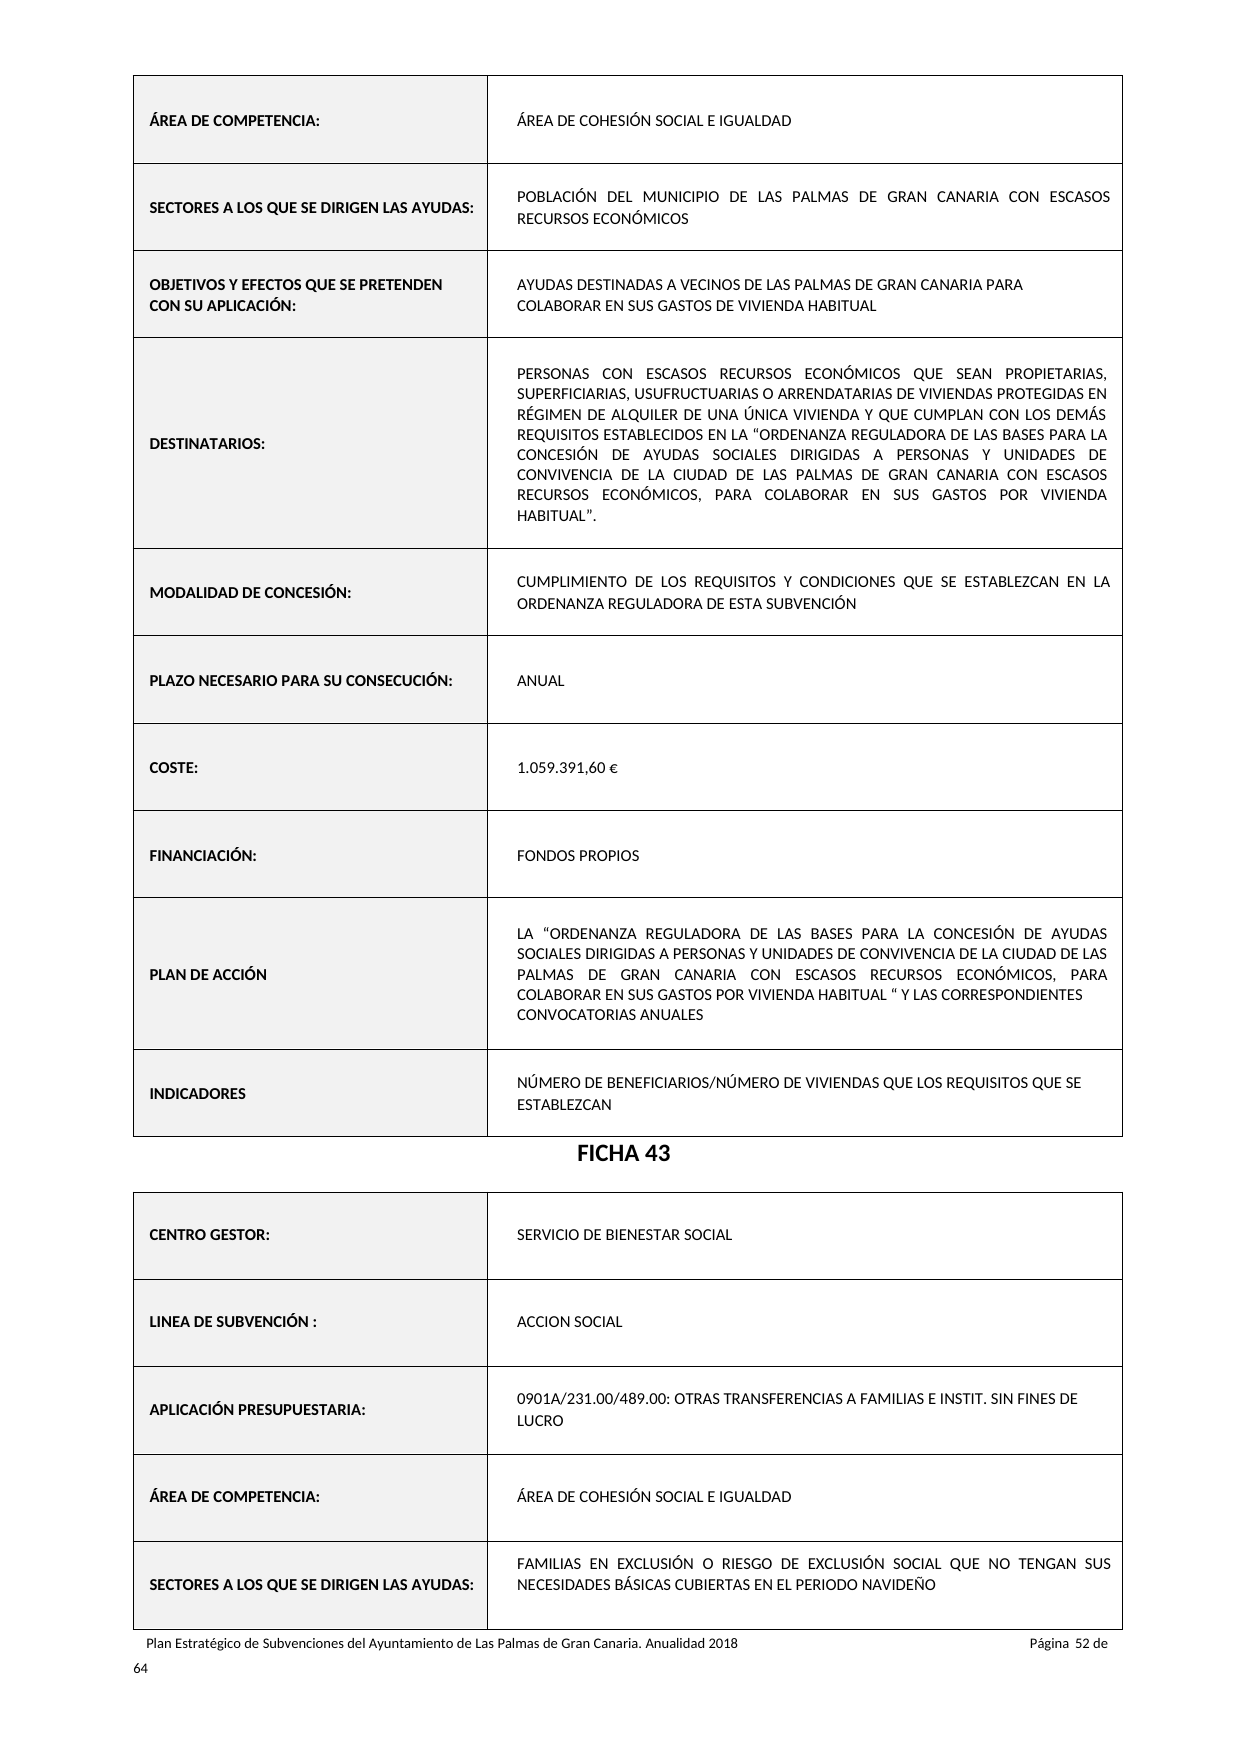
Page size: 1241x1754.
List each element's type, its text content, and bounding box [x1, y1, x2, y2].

table_cell NÚMERO DE BENEFICIARIOS/NÚMERO DE VIVIENDAS QUE LOS REQUISITOS QUE SE ESTABLEZCAN [488, 1050, 1122, 1136]
table_cell MODALIDAD DE CONCESIÓN: [134, 549, 487, 635]
table_cell COSTE: [134, 724, 487, 810]
table_cell PLAZO NECESARIO PARA SU CONSECUCIÓN: [134, 636, 487, 722]
table_cell 0901A/231.00/489.00: OTRAS TRANSFERENCIAS A FAMILIAS E INSTIT. SIN FINES DE LUCRO [488, 1367, 1122, 1453]
table_cell OBJETIVOS Y EFECTOS QUE SE PRETENDEN CON SU APLICACIÓN: [134, 251, 487, 337]
table_cell PLAN DE ACCIÓN [134, 898, 487, 1048]
text FICHA 43 [133, 1137, 676, 1167]
table_cell LA “ORDENANZA REGULADORA DE LAS BASES PARA LA CONCESIÓN DE AYUDAS SOCIALES DIRIGIDAS A PERSONAS Y UNIDADES DE CONVIVENCIA DE LA CIUDAD DE LAS PALMAS DE GRAN CANARIA CON ESCASOS RECURSOS ECONÓMICOS, PARA COLABORAR EN SUS GASTOS POR VIVIENDA HABITUAL “ Y LAS CORRESPONDIENTES CONVOCATORIAS ANUALES [488, 898, 1122, 1048]
table_cell CUMPLIMIENTO DE LOS REQUISITOS Y CONDICIONES QUE SE ESTABLEZCAN EN LA ORDENANZA REGULADORA DE ESTA SUBVENCIÓN [488, 549, 1122, 635]
table_cell FINANCIACIÓN: [134, 811, 487, 897]
table_cell INDICADORES [134, 1050, 487, 1136]
table_cell AYUDAS DESTINADAS A VECINOS DE LAS PALMAS DE GRAN CANARIA PARA COLABORAR EN SUS GASTOS DE VIVIENDA HABITUAL [488, 251, 1122, 337]
table_cell POBLACIÓN DEL MUNICIPIO DE LAS PALMAS DE GRAN CANARIA CON ESCASOS RECURSOS ECONÓMICOS [488, 164, 1122, 250]
table_cell ÁREA DE COHESIÓN SOCIAL E IGUALDAD [488, 76, 1122, 162]
table_cell ÁREA DE COMPETENCIA: [134, 1455, 487, 1541]
table_cell FONDOS PROPIOS [488, 811, 1122, 897]
table_cell DESTINATARIOS: [134, 338, 487, 548]
table_cell ACCION SOCIAL [488, 1280, 1122, 1366]
table_cell SECTORES A LOS QUE SE DIRIGEN LAS AYUDAS: [134, 1542, 487, 1628]
table_cell ANUAL [488, 636, 1122, 722]
table_header SERVICIO DE BIENESTAR SOCIAL [488, 1193, 1122, 1279]
table_cell APLICACIÓN PRESUPUESTARIA: [134, 1367, 487, 1453]
table_cell 1.059.391,60 € [488, 724, 1122, 810]
table_cell SECTORES A LOS QUE SE DIRIGEN LAS AYUDAS: [134, 164, 487, 250]
table_cell ÁREA DE COHESIÓN SOCIAL E IGUALDAD [488, 1455, 1122, 1541]
table_header CENTRO GESTOR: [134, 1193, 487, 1279]
table_cell ÁREA DE COMPETENCIA: [134, 76, 487, 162]
table_cell PERSONAS CON ESCASOS RECURSOS ECONÓMICOS QUE SEAN PROPIETARIAS, SUPERFICIARIAS, USUFRUCTUARIAS O ARRENDATARIAS DE VIVIENDAS PROTEGIDAS EN RÉGIMEN DE ALQUILER DE UNA ÚNICA VIVIENDA Y QUE CUMPLAN CON LOS DEMÁS REQUISITOS ESTABLECIDOS EN LA “ORDENANZA REGULADORA DE LAS BASES PARA LA CONCESIÓN DE AYUDAS SOCIALES DIRIGIDAS A PERSONAS Y UNIDADES DE CONVIVENCIA DE LA CIUDAD DE LAS PALMAS DE GRAN CANARIA CON ESCASOS RECURSOS ECONÓMICOS, PARA COLABORAR EN SUS GASTOS POR VIVIENDA HABITUAL”. [488, 338, 1122, 548]
table_cell FAMILIAS EN EXCLUSIÓN O RIESGO DE EXCLUSIÓN SOCIAL QUE NO TENGAN SUS NECESIDADES BÁSICAS CUBIERTAS EN EL PERIODO NAVIDEÑO [488, 1542, 1122, 1628]
table_cell LINEA DE SUBVENCIÓN : [134, 1280, 487, 1366]
